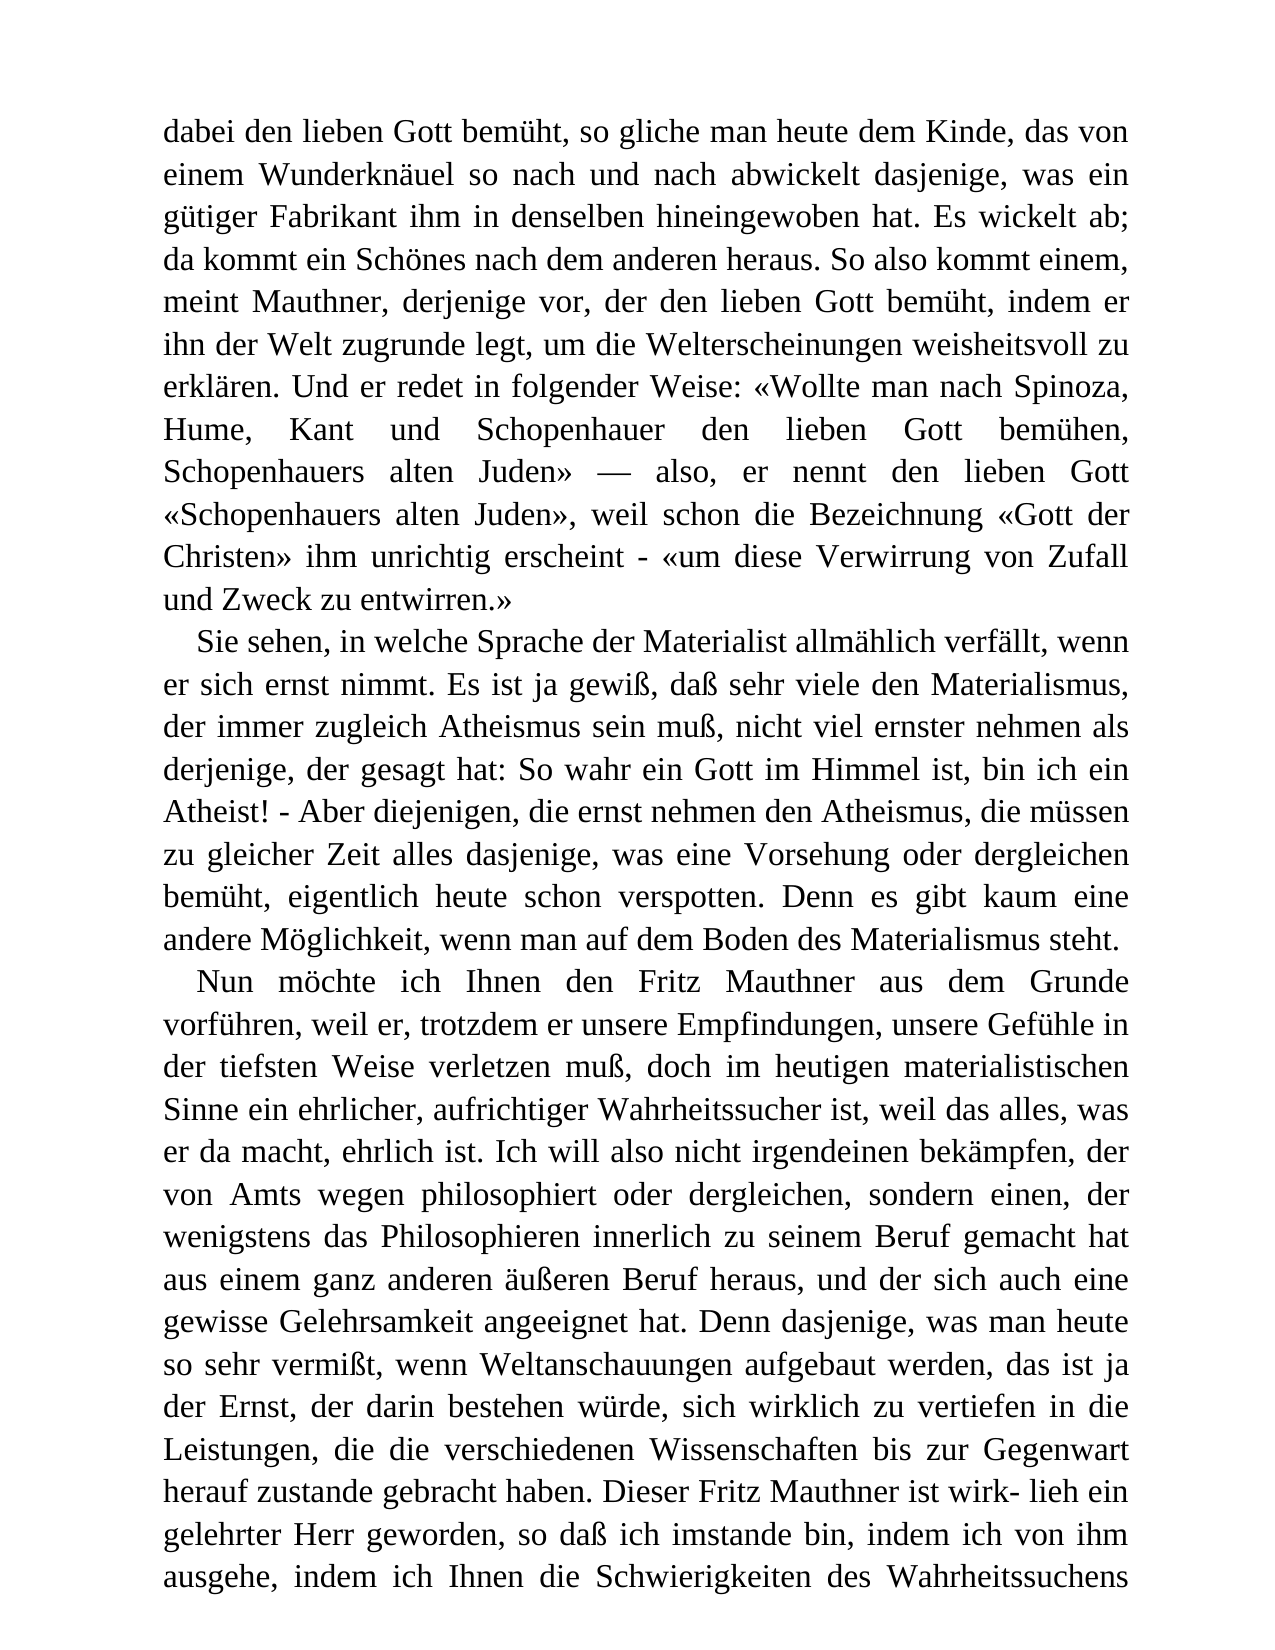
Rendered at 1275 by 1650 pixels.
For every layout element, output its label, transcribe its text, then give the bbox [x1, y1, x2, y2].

text Nun möchte ich Ihnen den Fritz Mauthner aus dem Grunde vorführen, weil er, trotzdem er unsere Empfindungen, unsere Gefühle in der tiefsten Weise verletzen muß, doch im heutigen materialistischen Sinne ein ehrlicher, aufrichtiger Wahrheitssucher ist, weil das alles, was er da macht, ehrlich ist. Ich will also nicht irgendeinen bekämpfen, der von Amts wegen philosophiert oder dergleichen, sondern einen, der wenigstens das Philosophieren innerlich zu seinem Beruf gemacht hat aus einem ganz anderen äußeren Beruf heraus, und der sich auch eine gewisse Gelehrsamkeit angeeignet hat. Denn dasjenige, was man heute so sehr vermißt, wenn Weltanschauungen aufgebaut werden, das ist ja der Ernst, der darin bestehen würde, sich wirklich zu vertiefen in die Leistungen, die die verschiedenen Wissenschaften bis zur Gegenwart herauf zustande gebracht haben. Dieser Fritz Mauthner ist wirk- lieh ein gelehrter Herr geworden, so daß ich imstande bin, indem ich von ihm ausgehe, indem ich Ihnen die Schwierigkeiten des Wahrheitssuchens [163, 962, 1130, 1595]
text Sie sehen, in welche Sprache der Materialist allmählich verfällt, wenn er sich ernst nimmt. Es ist ja gewiß, daß sehr viele den Materialismus, der immer zugleich Atheismus sein muß, nicht viel ernster nehmen als derjenige, der gesagt hat: So wahr ein Gott im Himmel ist, bin ich ein Atheist! - Aber diejenigen, die ernst nehmen den Atheismus, die müssen zu gleicher Zeit alles dasjenige, was eine Vorsehung oder dergleichen bemüht, eigentlich heute schon verspotten. Denn es gibt kaum eine andere Möglichkeit, wenn man auf dem Boden des Materialismus steht. [163, 622, 1130, 958]
text dabei den lieben Gott bemüht, so gliche man heute dem Kinde, das von einem Wunderknäuel so nach und nach abwickelt dasjenige, was ein gütiger Fabrikant ihm in denselben hineingewoben hat. Es wickelt ab; da kommt ein Schönes nach dem anderen heraus. So also kommt einem, meint Mauthner, derjenige vor, der den lieben Gott bemüht, indem er ihn der Welt zugrunde legt, um die Welterscheinungen weisheitsvoll zu erklären. Und er redet in folgender Weise: «Wollte man nach Spinoza, Hume, Kant und Schopenhauer den lieben Gott bemühen, Schopenhauers alten Juden» — also, er nennt den lieben Gott «Schopenhauers alten Juden», weil schon die Bezeichnung «Gott der Christen» ihm unrichtig erscheint - «um diese Verwirrung von Zufall und Zweck zu entwirren.» [163, 112, 1130, 618]
